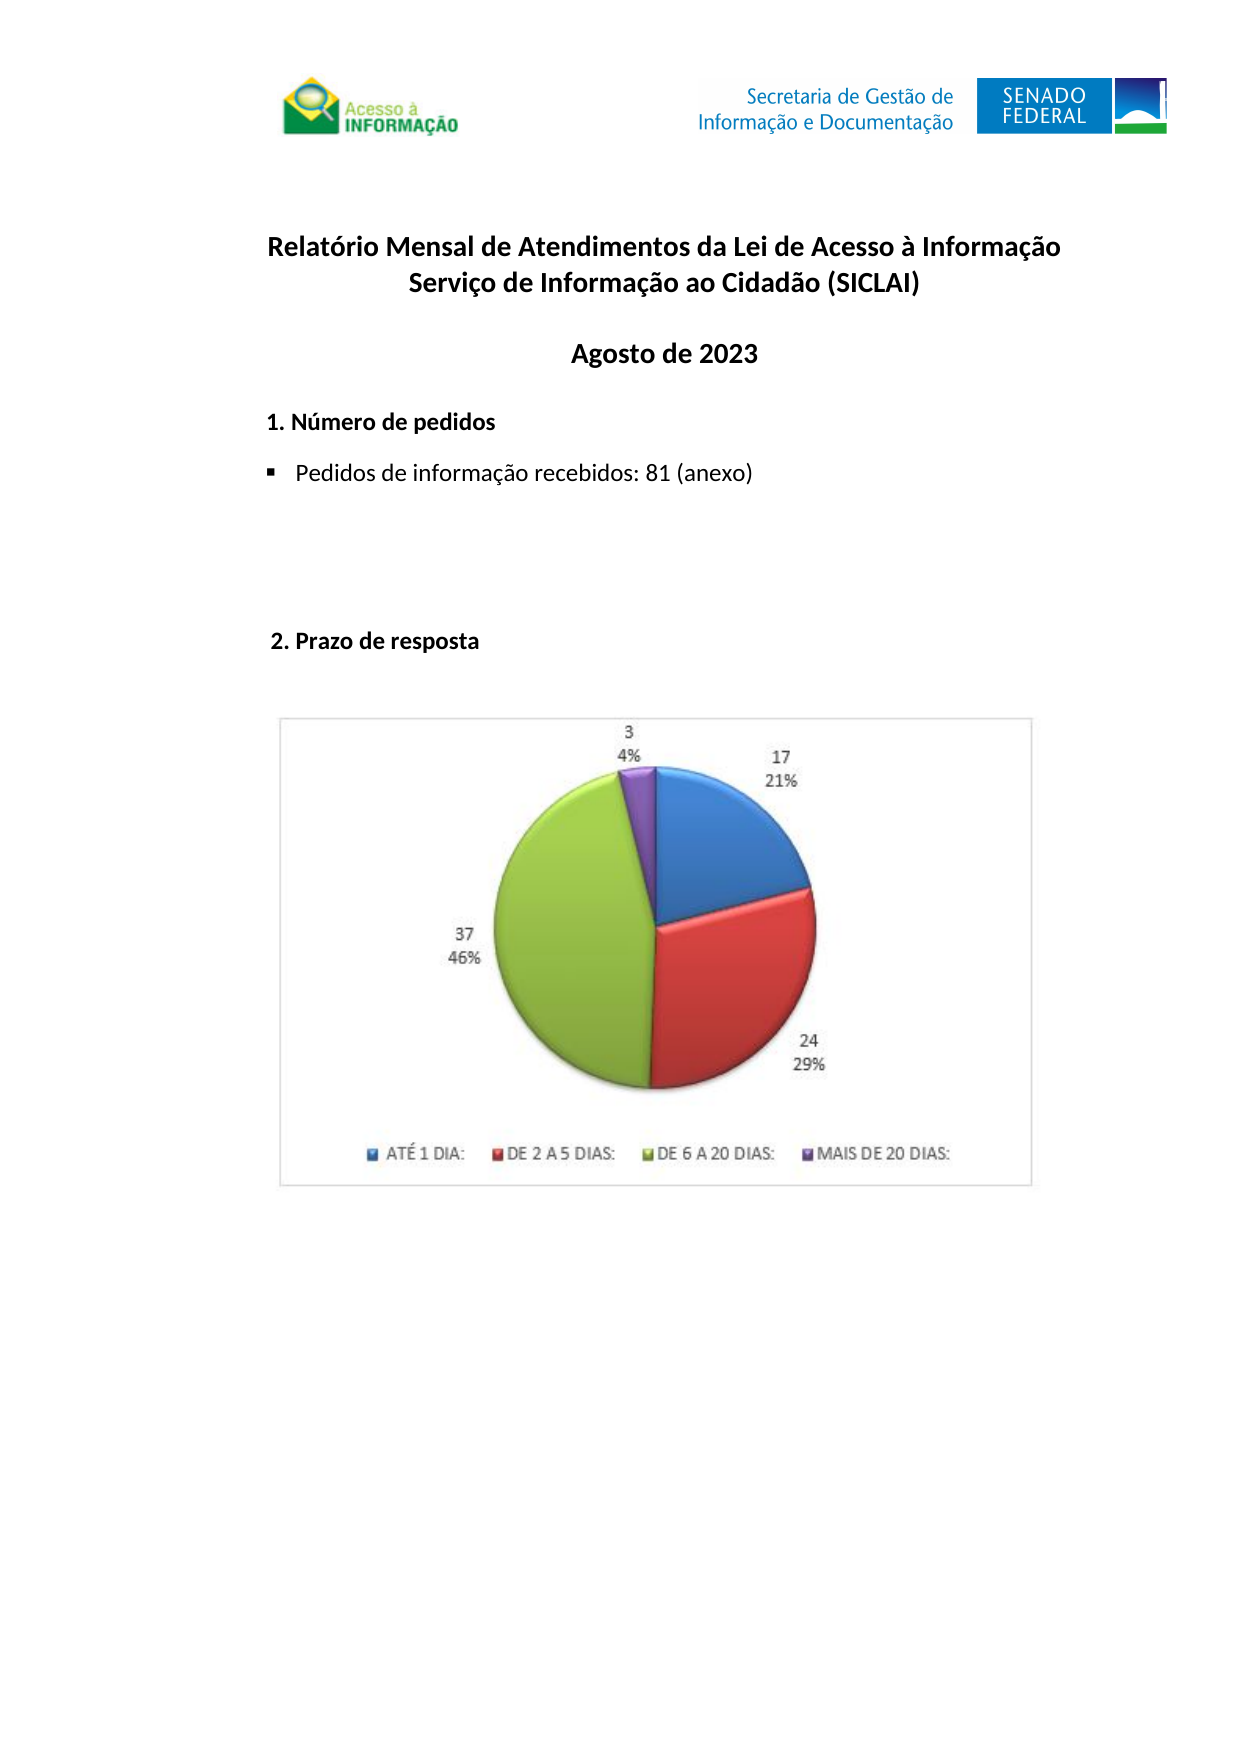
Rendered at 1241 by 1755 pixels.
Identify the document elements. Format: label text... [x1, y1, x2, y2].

text 1. Número de pedidos [266, 406, 1063, 437]
list Pedidos de informação recebidos: 81 (anexo) [265, 457, 1063, 488]
text 2. Prazo de resposta [265, 625, 1063, 655]
text Agosto de 2023 [266, 335, 1063, 371]
text Relatório Mensal de Atendimentos da Lei de Acesso à Informação Serviço de Informação ao Cidadão (SICLAI) [266, 228, 1063, 299]
